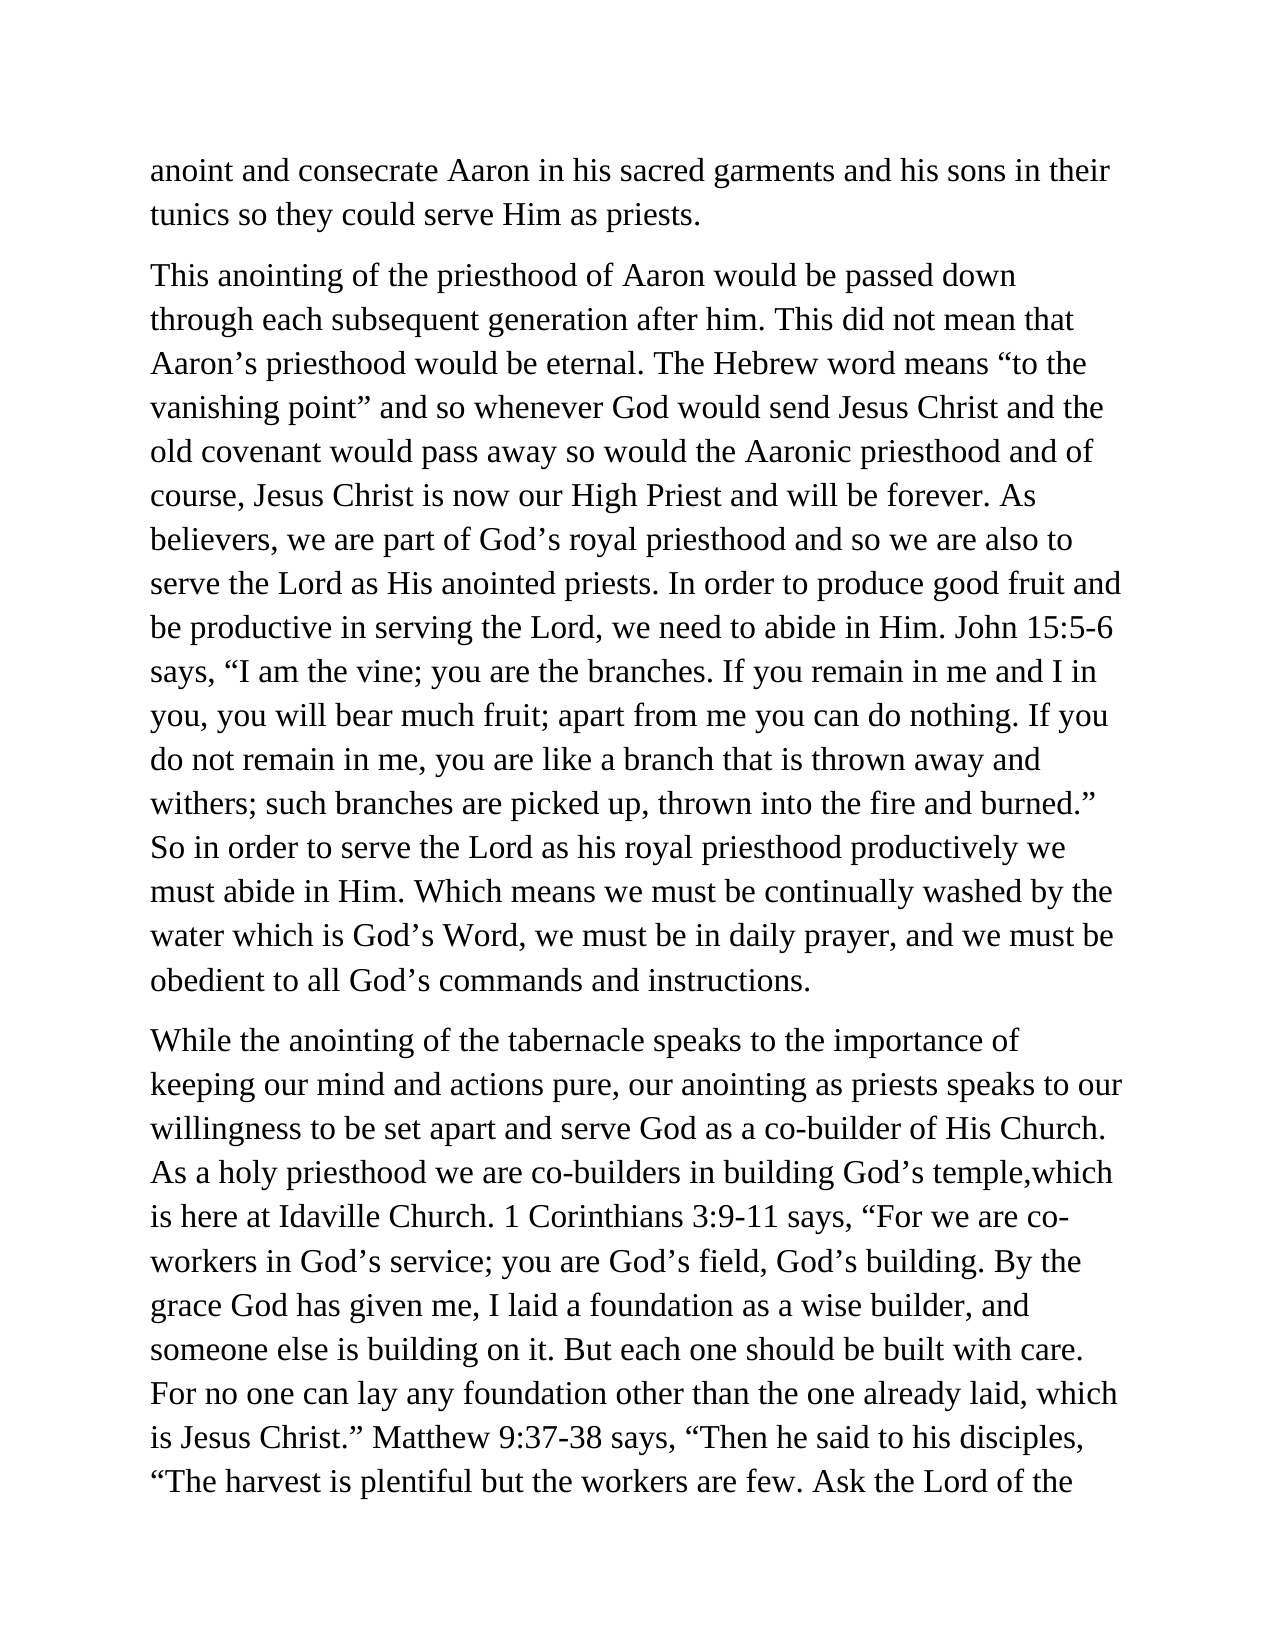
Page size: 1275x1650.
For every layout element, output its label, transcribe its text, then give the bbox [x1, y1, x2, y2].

text This anointing of the priesthood of Aaron would be passed down through each subsequent generation after him. This did not mean that Aaron’s priesthood would be eternal. The Hebrew word means “to the vanishing point” and so whenever God would send Jesus Christ and the old covenant would pass away so would the Aaronic priesthood and of course, Jesus Christ is now our High Priest and will be forever. As believers, we are part of God’s royal priesthood and so we are also to serve the Lord as His anointed priests. In order to produce good fruit and be productive in serving the Lord, we need to abide in Him. John 15:5-6 says, “I am the vine; you are the branches. If you remain in me and I in you, you will bear much fruit; apart from me you can do nothing. If you do not remain in me, you are like a branch that is thrown away and withers; such branches are picked up, thrown into the fire and burned.” So in order to serve the Lord as his royal priesthood productively we must abide in Him. Which means we must be continually washed by the water which is God’s Word, we must be in daily prayer, and we must be obedient to all God’s commands and instructions. [150, 255, 1125, 998]
text While the anointing of the tabernacle speaks to the importance of keeping our mind and actions pure, our anointing as priests speaks to our willingness to be set apart and serve God as a co-builder of His Church. As a holy priesthood we are co-builders in building God’s temple,which is here at Idaville Church. 1 Corinthians 3:9-11 says, “For we are co-workers in God’s service; you are God’s field, God’s building. By the grace God has given me, I laid a foundation as a wise builder, and someone else is building on it. But each one should be built with care. For no one can lay any foundation other than the one already laid, which is Jesus Christ.” Matthew 9:37-38 says, “Then he said to his disciples, “The harvest is plentiful but the workers are few. Ask the Lord of the [150, 1021, 1125, 1499]
text anoint and consecrate Aaron in his sacred garments and his sons in their tunics so they could serve Him as priests. [150, 150, 1125, 232]
